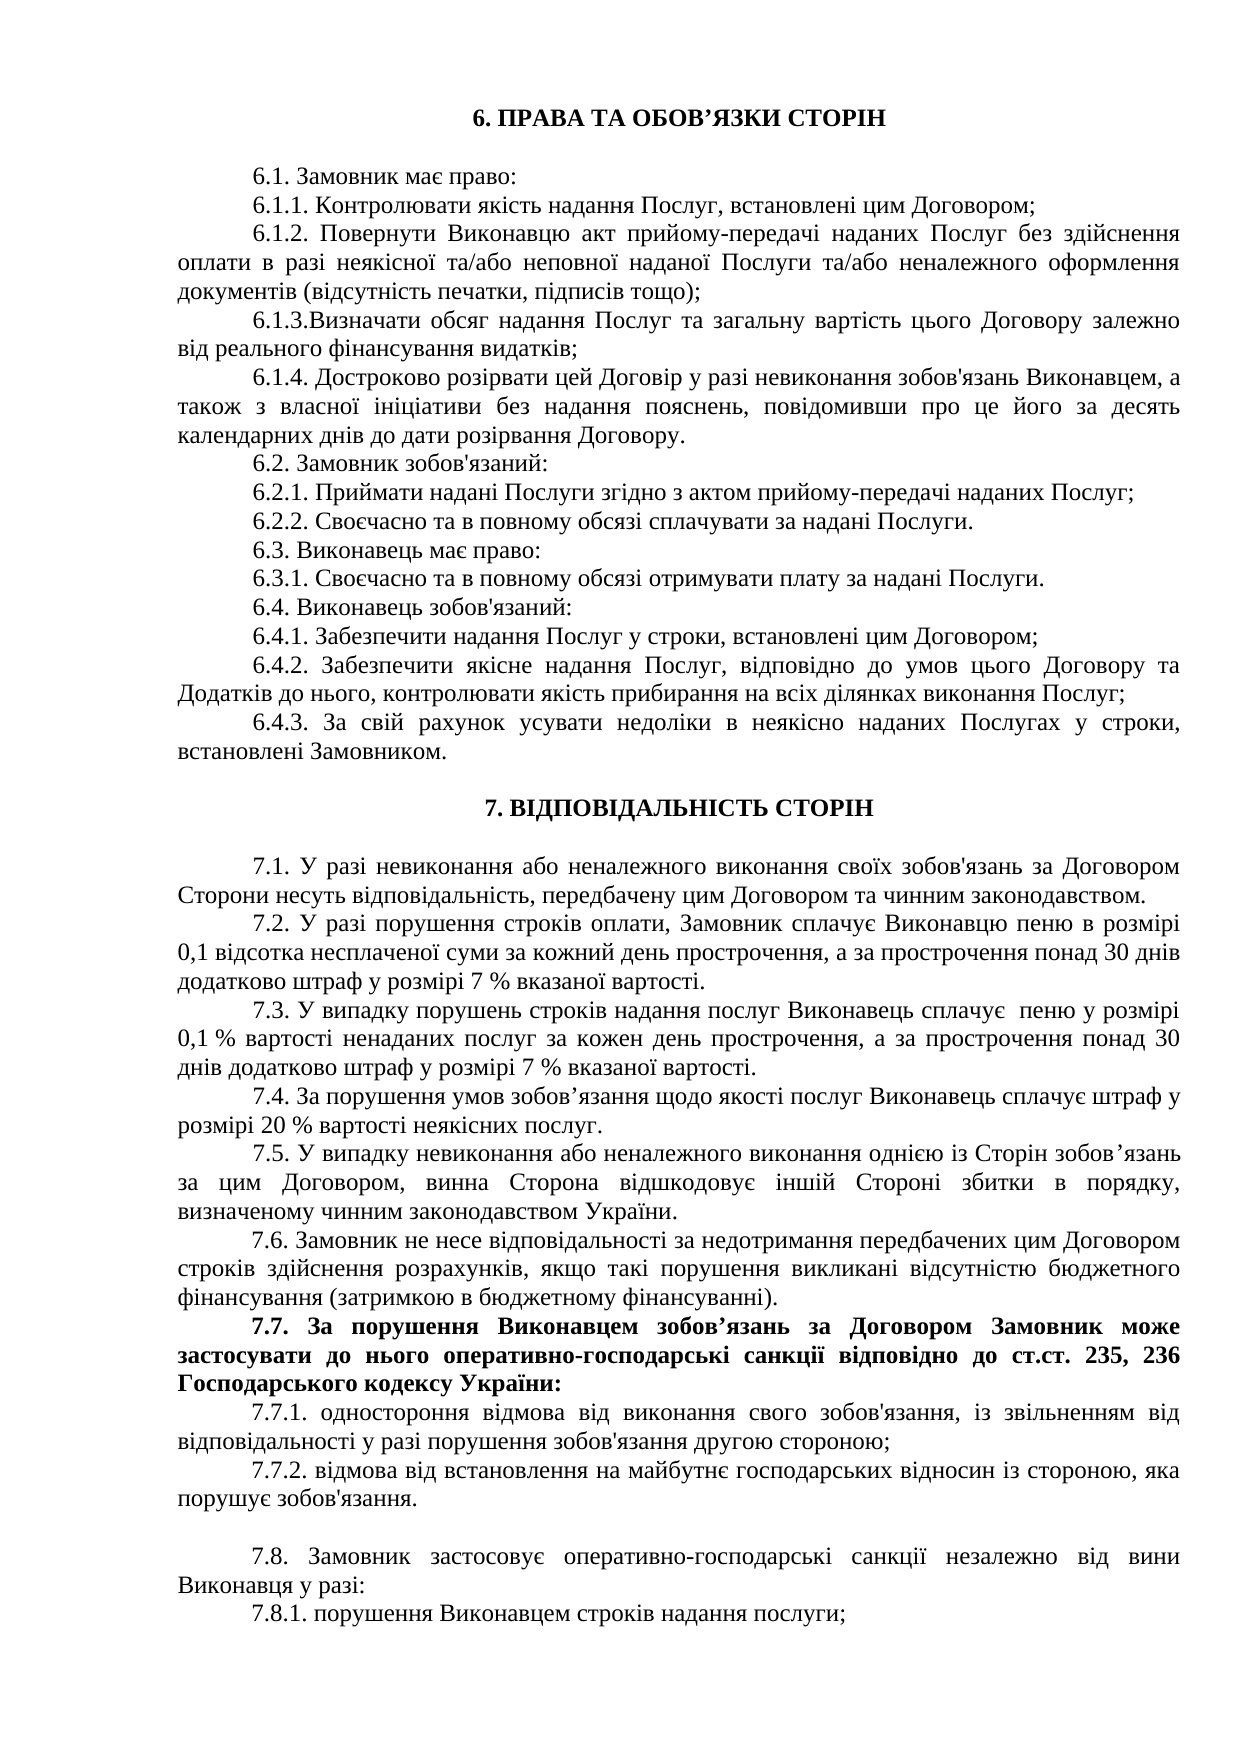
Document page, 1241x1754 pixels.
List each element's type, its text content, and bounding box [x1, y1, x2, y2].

text 7.6. Замовник не несе відповідальності за недотримання передбачених цим Договором строків здійснення розрахунків, якщо такі порушення викликані відсутністю бюджетного фінансування (затримкою в бюджетному фінансуванні). [177, 1225, 1181, 1311]
text 7.4. За порушення умов зобов’язання щодо якості послуг Виконавець сплачує штраф у розмірі 20 % вартості неякісних послуг. [177, 1081, 1181, 1138]
text 6.3. Виконавець має право: [177, 535, 1181, 563]
text 6.4.1. Забезпечити надання Послуг у строки, встановлені цим Договором; [177, 621, 1181, 650]
text 6.2. Замовник зобов'язаний: [177, 448, 1181, 477]
text 6.2.2. Своєчасно та в повному обсязі сплачувати за надані Послуги. [177, 506, 1181, 535]
text 7.2. У разі порушення строків оплати, Замовник сплачує Виконавцю пеню в розмірі 0,1 відсотка несплаченої суми за кожний день прострочення, а за прострочення понад 30 днів додатково штраф у розмірі 7 % вказаної вартості. [177, 908, 1181, 995]
text 6. ПРАВА ТА ОБОВ’ЯЗКИ СТОРІН [177, 103, 1181, 132]
text 7.8. Замовник застосовує оперативно-господарські санкції незалежно від вини Виконавця у разі: [177, 1541, 1181, 1598]
text 6.1. Замовник має право: [177, 161, 1181, 190]
text 7.3. У випадку порушень строків надання послуг Виконавець сплачує пеню у розмірі 0,1 % вартості ненаданих послуг за кожен день прострочення, а за прострочення понад 30 днів додатково штраф у розмірі 7 % вказаної вартості. [177, 995, 1181, 1081]
text 6.1.3.Визначати обсяг надання Послуг та загальну вартість цього Договору залежно від реального фінансування видатків; [177, 305, 1181, 362]
text 6.4. Виконавець зобов'язаний: [177, 592, 1181, 621]
text 7.8.1. порушення Виконавцем строків надання послуги; [177, 1598, 1181, 1627]
text 6.1.1. Контролювати якість надання Послуг, встановлені цим Договором; [177, 190, 1181, 218]
text 6.4.3. За свій рахунок усувати недоліки в неякісно наданих Послугах у строки, встановлені Замовником. [177, 707, 1181, 765]
text 7. ВІДПОВІДАЛЬНІСТЬ СТОРІН [177, 793, 1181, 822]
text 6.1.4. Достроково розірвати цей Договір у разі невиконання зобов'язань Виконавцем, а також з власної ініціативи без надання пояснень, повідомивши про це його за десять календарних днів до дати розірвання Договору. [177, 362, 1181, 448]
text 7.7. За порушення Виконавцем зобов’язань за Договором Замовник може застосувати до нього оперативно-господарські санкції відповідно до ст.ст. 235, 236 Господарського кодексу України: [177, 1311, 1181, 1397]
text 7.5. У випадку невиконання або неналежного виконання однією із Сторін зобов’язань за цим Договором, винна Сторона відшкодовує іншій Стороні збитки в порядку, визначеному чинним законодавством України. [177, 1138, 1181, 1225]
text 6.1.2. Повернути Виконавцю акт прийому-передачі наданих Послуг без здійснення оплати в разі неякісної та/або неповної наданої Послуги та/або неналежного оформлення документів (відсутність печатки, підписів тощо); [177, 218, 1181, 305]
text 7.7.2. відмова від встановлення на майбутнє господарських відносин із стороною, яка порушує зобов'язання. [177, 1455, 1181, 1512]
text 6.3.1. Своєчасно та в повному обсязі отримувати плату за надані Послуги. [177, 563, 1181, 592]
text 7.1. У разі невиконання або неналежного виконання своїх зобов'язань за Договором Сторони несуть відповідальність, передбачену цим Договором та чинним законодавством. [177, 851, 1181, 908]
text 7.7.1. одностороння відмова від виконання свого зобов'язання, із звільненням від відповідальності у разі порушення зобов'язання другою стороною; [177, 1397, 1181, 1455]
text 6.2.1. Приймати надані Послуги згідно з актом прийому-передачі наданих Послуг; [177, 477, 1181, 506]
text 6.4.2. Забезпечити якісне надання Послуг, відповідно до умов цього Договору та Додатків до нього, контролювати якість прибирання на всіх ділянках виконання Послуг; [177, 650, 1181, 707]
